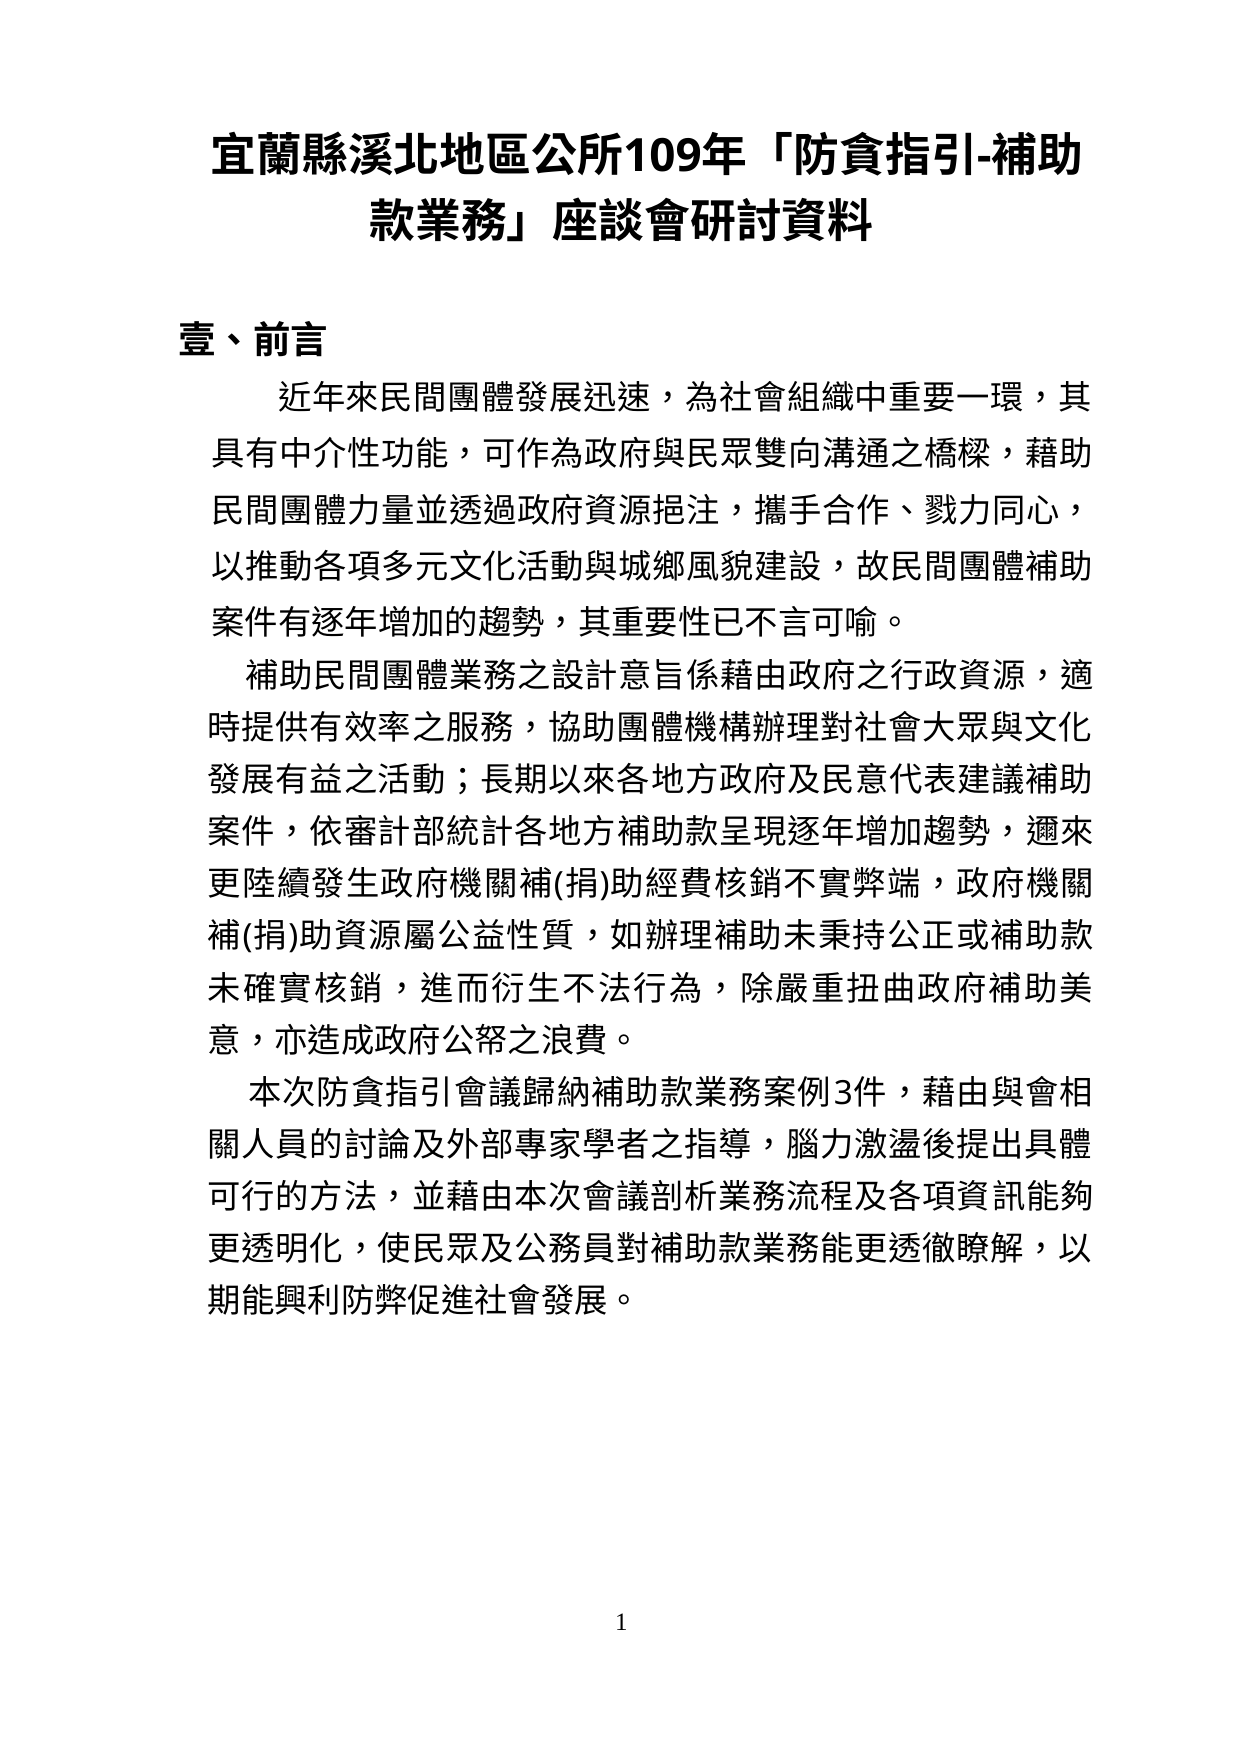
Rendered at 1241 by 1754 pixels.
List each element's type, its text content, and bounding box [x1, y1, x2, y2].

text 本次防貪指引會議歸納補助款業務案例3件，藉由與會相關人員的討論及外部專家學者之指導，腦力激盪後提出具體可行的方法，並藉由本次會議剖析業務流程及各項資訊能夠更透明化，使民眾及公務員對補助款業務能更透徹瞭解，以期能興利防弊促進社會發展。 [208, 1062, 1094, 1323]
text 壹、前言 [149, 313, 1094, 364]
text 宜蘭縣溪北地區公所109年「防貪指引-補助款業務」座談會研討資料 [149, 118, 1094, 251]
text 近年來民間團體發展迅速，為社會組織中重要一環，其具有中介性功能，可作為政府與民眾雙向溝通之橋樑，藉助民間團體力量並透過政府資源挹注，攜手合作、戮力同心，以推動各項多元文化活動與城鄉風貌建設，故民間團體補助案件有逐年增加的趨勢，其重要性已不言可喻。 [211, 364, 1094, 646]
text 補助民間團體業務之設計意旨係藉由政府之行政資源，適時提供有效率之服務，協助團體機構辦理對社會大眾與文化發展有益之活動；長期以來各地方政府及民意代表建議補助案件，依審計部統計各地方補助款呈現逐年增加趨勢，邇來更陸續發生政府機關補(捐)助經費核銷不實弊端，政府機關補(捐)助資源屬公益性質，如辦理補助未秉持公正或補助款未確實核銷，進而衍生不法行為，除嚴重扭曲政府補助美意，亦造成政府公帑之浪費。 [208, 646, 1094, 1062]
